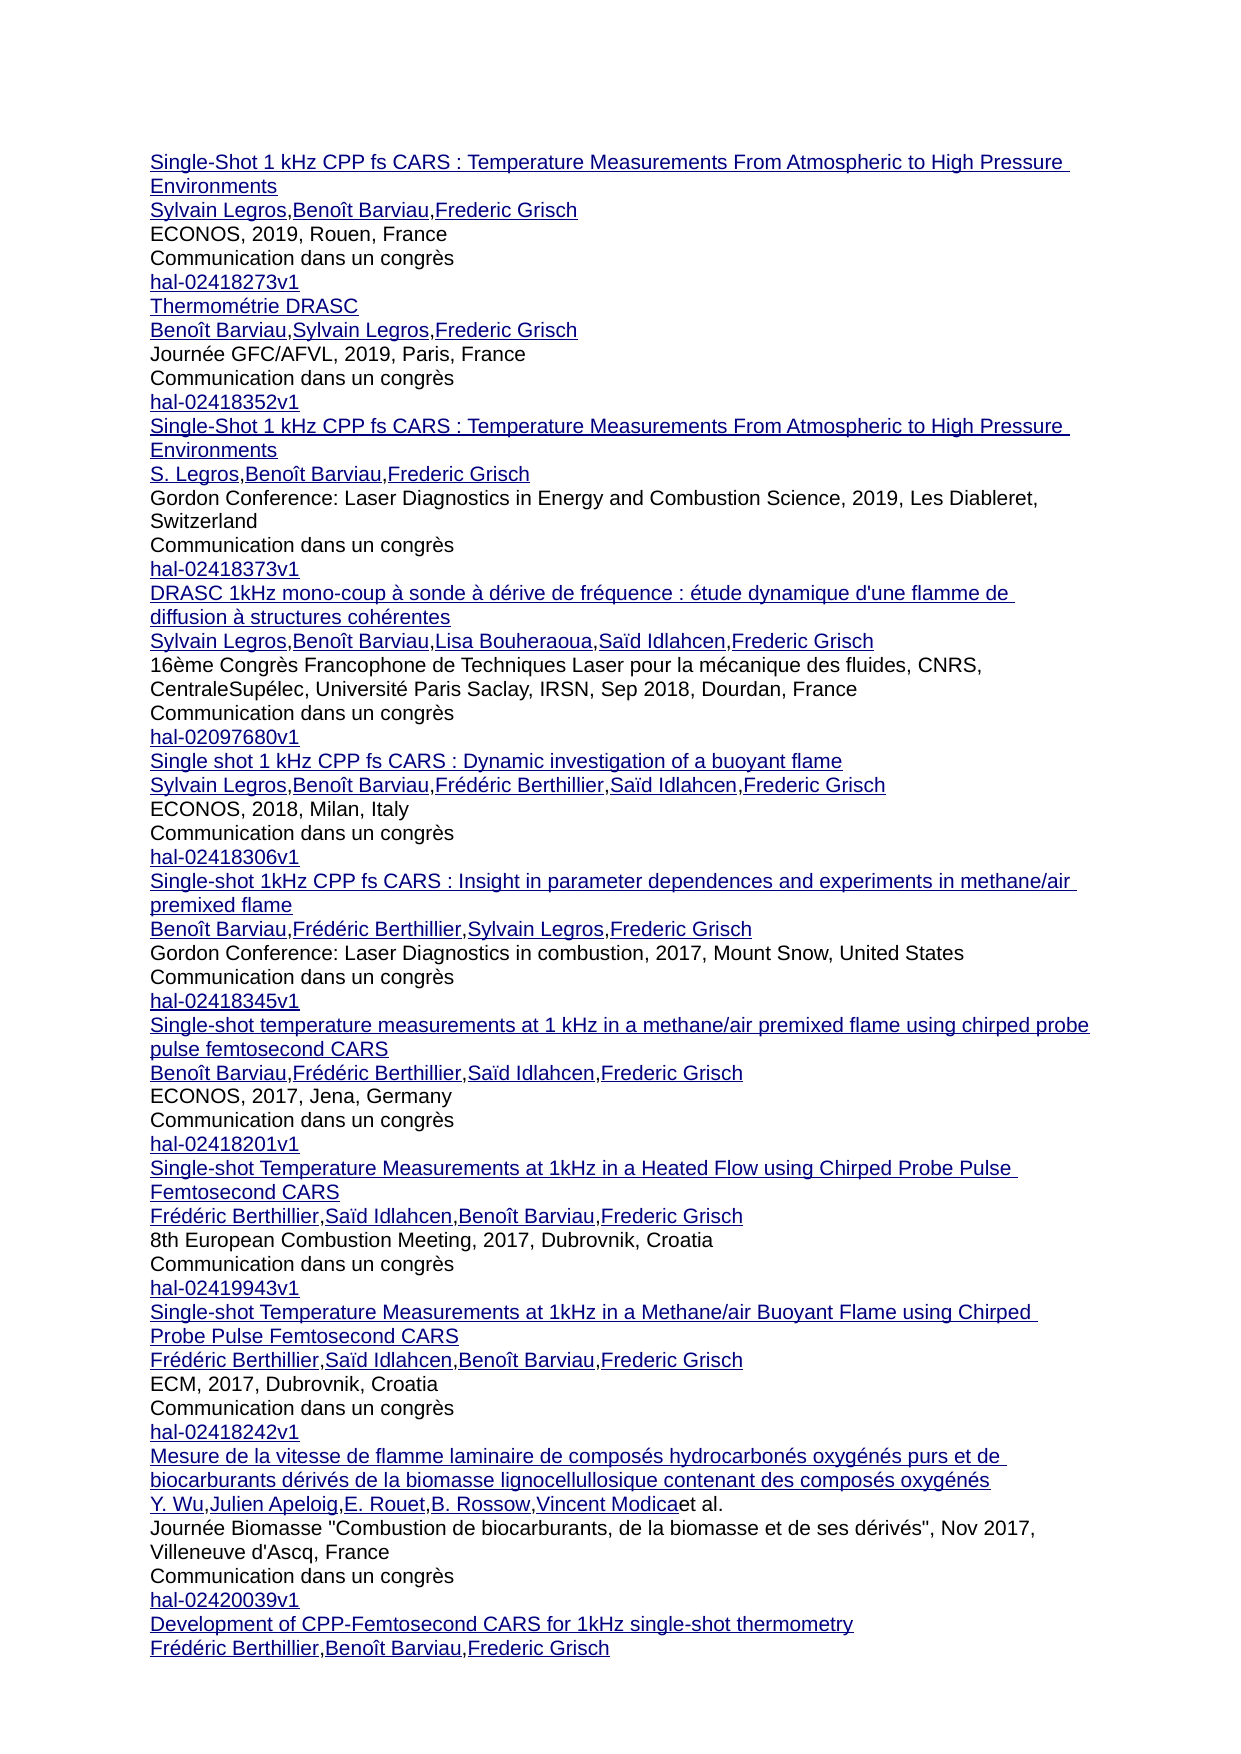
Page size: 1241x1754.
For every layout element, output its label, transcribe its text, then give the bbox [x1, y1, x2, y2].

table_cell Development of CPP-Femtosecond CARS for 1kHz single-shot thermometry Frédéric Berthillier,Benoît Barviau,Frederic Grisch [150, 1611, 1090, 1659]
table_cell pulse femtosecond CARS Benoît Barviau,Frédéric Berthillier,Saïd Idlahcen,Frederic Grisch ECONOS, 2017, Jena, Germany Communication dans un congrès hal-02418201v1 [150, 1034, 1090, 1156]
table_cell Single-shot 1kHz CPP fs CARS : Insight in parameter dependences and experiments in methane/air premixed flame Benoît Barviau,Frédéric Berthillier,Sylvain Legros,Frederic Grisch Gordon Conference: Laser Diagnostics in combustion, 2017, Mount Snow, United States Communication dans un congrès hal-02418345v1 [150, 869, 1090, 1012]
table_cell Single-shot temperature measurements at 1 kHz in a methane/air premixed flame using chirped probe [150, 1013, 1090, 1033]
table_cell DRASC 1kHz mono-coup à sonde à dérive de fréquence : étude dynamique d'une flamme de diffusion à structures cohérentes Sylvain Legros,Benoît Barviau,Lisa Bouheraoua,Saïd Idlahcen,Frederic Grisch 16ème Congrès Francophone de Techniques Laser pour la mécanique des fluides, CNRS, CentraleSupélec, Université Paris Saclay, IRSN, Sep 2018, Dourdan, France Communication dans un congrès hal-02097680v1 [150, 581, 1090, 749]
table_cell Single-Shot 1 kHz CPP fs CARS : Temperature Measurements From Atmospheric to High Pressure Environments Sylvain Legros,Benoît Barviau,Frederic Grisch ECONOS, 2019, Rouen, France Communication dans un congrès hal-02418273v1 [150, 150, 1090, 294]
table_cell Thermométrie DRASC Benoît Barviau,Sylvain Legros,Frederic Grisch Journée GFC/AFVL, 2019, Paris, France Communication dans un congrès hal-02418352v1 [150, 294, 1090, 413]
table_cell Single-shot Temperature Measurements at 1kHz in a Heated Flow using Chirped Probe Pulse Femtosecond CARS Frédéric Berthillier,Saïd Idlahcen,Benoît Barviau,Frederic Grisch 8th European Combustion Meeting, 2017, Dubrovnik, Croatia Communication dans un congrès hal-02419943v1 [150, 1156, 1090, 1300]
table_cell Single-shot Temperature Measurements at 1kHz in a Methane/air Buoyant Flame using Chirped Probe Pulse Femtosecond CARS Frédéric Berthillier,Saïd Idlahcen,Benoît Barviau,Frederic Grisch ECM, 2017, Dubrovnik, Croatia Communication dans un congrès hal-02418242v1 [150, 1300, 1090, 1444]
table_cell Mesure de la vitesse de flamme laminaire de composés hydrocarbonés oxygénés purs et de biocarburants dérivés de la biomasse lignocellullosique contenant des composés oxygénés Y. Wu,Julien Apeloig,E. Rouet,B. Rossow,Vincent Modicaet al. Journée Biomasse "Combustion de biocarburants, de la biomasse et de ses dérivés", Nov 2017, Villeneuve d'Ascq, France Communication dans un congrès hal-02420039v1 [150, 1444, 1090, 1611]
table_cell Single-Shot 1 kHz CPP fs CARS : Temperature Measurements From Atmospheric to High Pressure Environments S. Legros,Benoît Barviau,Frederic Grisch Gordon Conference: Laser Diagnostics in Energy and Combustion Science, 2019, Les Diableret, Switzerland Communication dans un congrès hal-02418373v1 [150, 414, 1090, 581]
table_cell Single shot 1 kHz CPP fs CARS : Dynamic investigation of a buoyant flame Sylvain Legros,Benoît Barviau,Frédéric Berthillier,Saïd Idlahcen,Frederic Grisch ECONOS, 2018, Milan, Italy Communication dans un congrès hal-02418306v1 [150, 749, 1090, 869]
